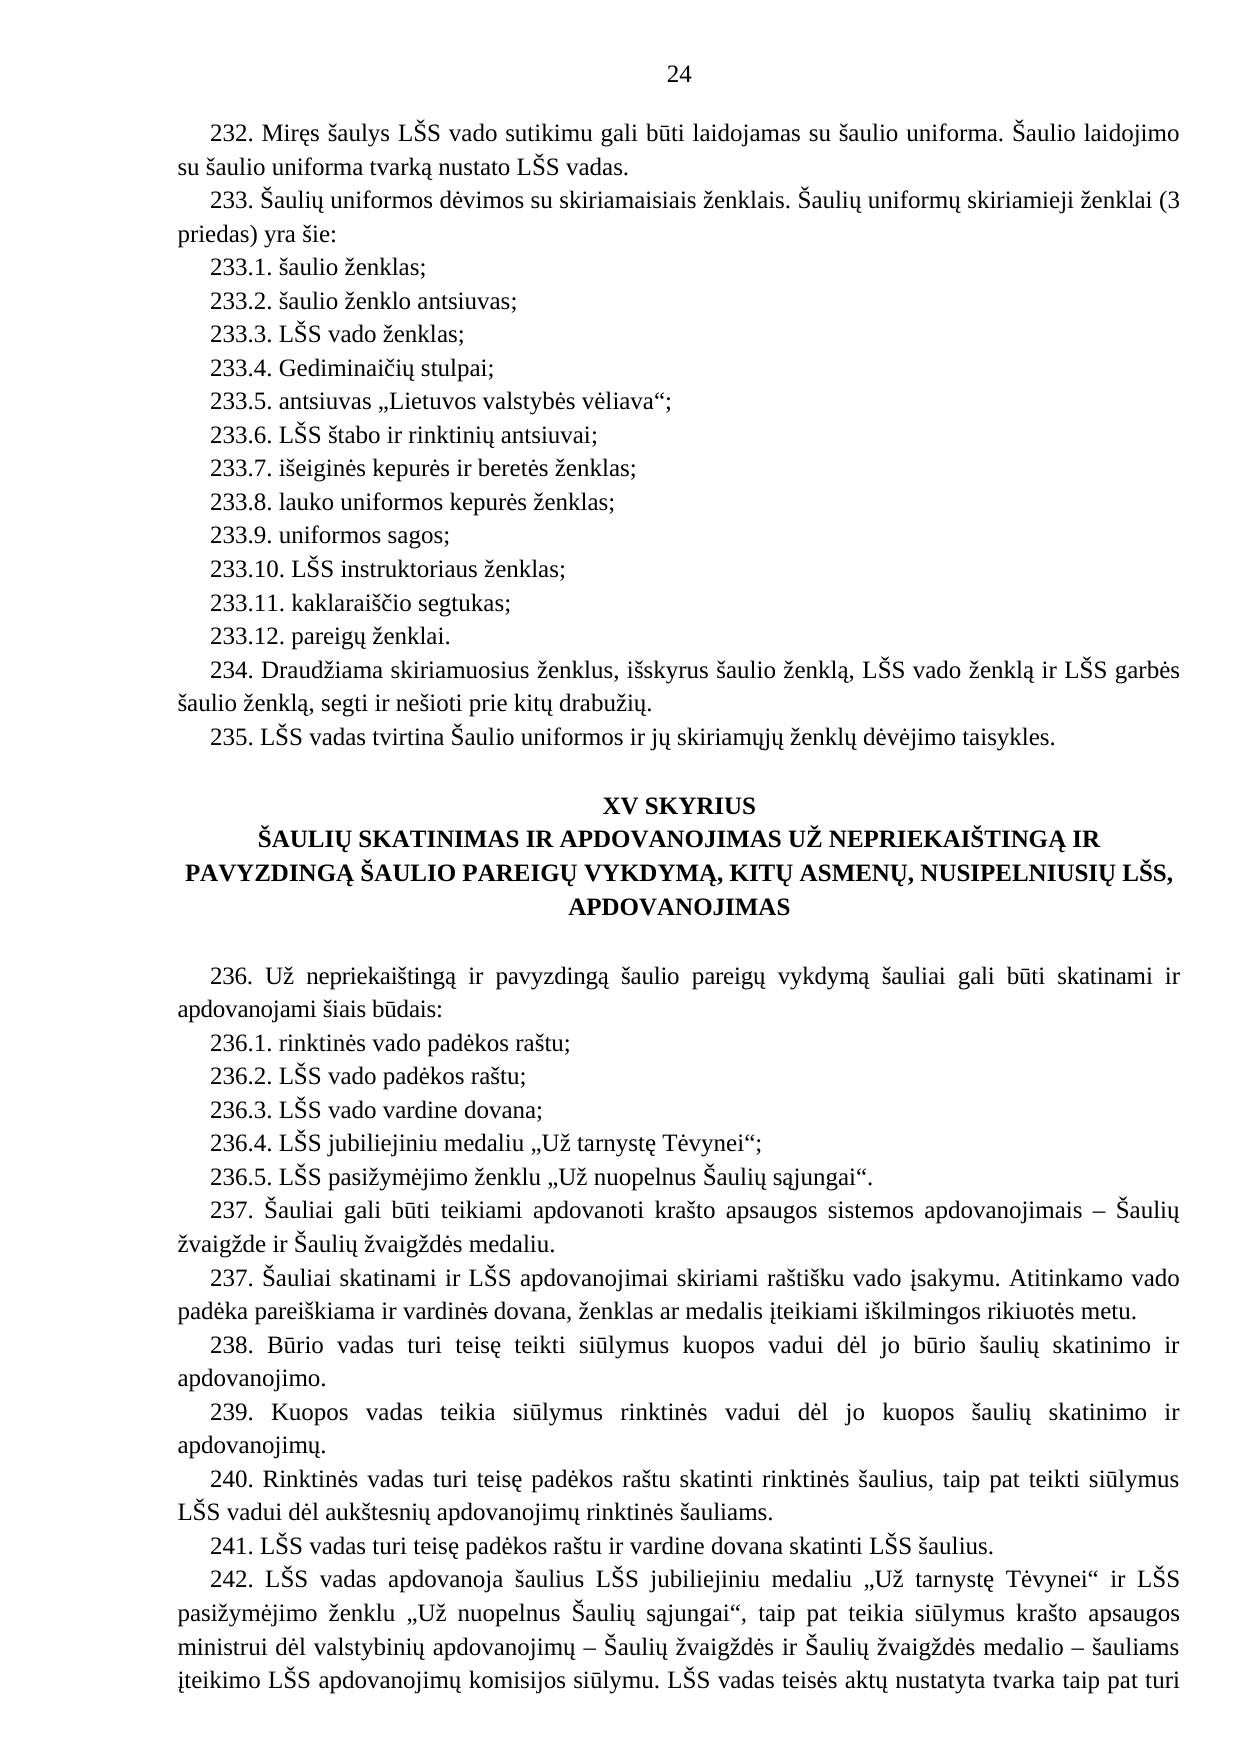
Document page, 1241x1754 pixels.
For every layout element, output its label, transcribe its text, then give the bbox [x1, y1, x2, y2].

text 236.1. rinktinės vado padėkos raštu; [177, 1028, 1181, 1057]
text 236.3. LŠS vado vardine dovana; [177, 1095, 1181, 1124]
text 236.2. LŠS vado padėkos raštu; [177, 1061, 1181, 1090]
text 233.10. LŠS instruktoriaus ženklas; [177, 554, 1181, 583]
text 233. Šaulių uniformos dėvimos su skiriamaisiais ženklais. Šaulių uniformų skiriamieji ženklai (3 priedas) yra šie: [177, 185, 1181, 247]
text 236. Už nepriekaištingą ir pavyzdingą šaulio pareigų vykdymą šauliai gali būti skatinami ir apdovanojami šiais būdais: [177, 961, 1181, 1023]
text 233.6. LŠS štabo ir rinktinių antsiuvai; [177, 420, 1181, 449]
text 233.5. antsiuvas „Lietuvos valstybės vėliava“; [177, 386, 1181, 415]
text 233.1. šaulio ženklas; [177, 252, 1181, 281]
text 237. Šauliai skatinami ir LŠS apdovanojimai skiriami raštišku vado įsakymu. Atitinkamo vado padėka pareiškiama ir vardinės dovana, ženklas ar medalis įteikiami iškilmingos rikiuotės metu. [177, 1263, 1181, 1325]
text 239. Kuopos vadas teikia siūlymus rinktinės vadui dėl jo kuopos šaulių skatinimo ir apdovanojimų. [177, 1397, 1181, 1459]
text XV SKYRIUS [177, 791, 1181, 820]
text 236.4. LŠS jubiliejiniu medaliu „Už tarnystę Tėvynei“; [177, 1128, 1181, 1157]
text 233.3. LŠS vado ženklas; [177, 319, 1181, 348]
text 233.11. kaklaraiščio segtukas; [177, 588, 1181, 616]
text 241. LŠS vadas turi teisę padėkos raštu ir vardine dovana skatinti LŠS šaulius. [177, 1531, 1181, 1560]
text 234. Draudžiama skiriamuosius ženklus, išskyrus šaulio ženklą, LŠS vado ženklą ir LŠS garbės šaulio ženklą, segti ir nešioti prie kitų drabužių. [177, 655, 1181, 717]
text 236.5. LŠS pasižymėjimo ženklu „Už nuopelnus Šaulių sąjungai“. [177, 1162, 1181, 1191]
text 233.7. išeiginės kepurės ir beretės ženklas; [177, 453, 1181, 482]
text 232. Miręs šaulys LŠS vado sutikimu gali būti laidojamas su šaulio uniforma. Šaulio laidojimo su šaulio uniforma tvarką nustato LŠS vadas. [177, 118, 1181, 180]
text 233.12. pareigų ženklai. [177, 621, 1181, 650]
text 235. LŠS vadas tvirtina Šaulio uniformos ir jų skiriamųjų ženklų dėvėjimo taisykles. [177, 722, 1181, 751]
text šaulių skatinimas ir apdovanojimas už nepriekaištingą ir pavyzdingą šaulio pareigų vykdymą, kitų asmenų, nusipelniusių LŠS, apdovanojimas [177, 824, 1181, 920]
text 233.8. lauko uniformos kepurės ženklas; [177, 487, 1181, 516]
text 240. Rinktinės vadas turi teisę padėkos raštu skatinti rinktinės šaulius, taip pat teikti siūlymus LŠS vadui dėl aukštesnių apdovanojimų rinktinės šauliams. [177, 1464, 1181, 1526]
text 237. Šauliai gali būti teikiami apdovanoti krašto apsaugos sistemos apdovanojimais – Šaulių žvaigžde ir Šaulių žvaigždės medaliu. [177, 1196, 1181, 1258]
text 233.4. Gediminaičių stulpai; [177, 353, 1181, 382]
text 242. LŠS vadas apdovanoja šaulius LŠS jubiliejiniu medaliu „Už tarnystę Tėvynei“ ir LŠS pasižymėjimo ženklu „Už nuopelnus Šaulių sąjungai“, taip pat teikia siūlymus krašto apsaugos ministrui dėl valstybinių apdovanojimų – Šaulių žvaigždės ir Šaulių žvaigždės medalio – šauliams įteikimo LŠS apdovanojimų komisijos siūlymu. LŠS vadas teisės aktų nustatyta tvarka taip pat turi [177, 1564, 1181, 1694]
text 233.2. šaulio ženklo antsiuvas; [177, 286, 1181, 314]
text 233.9. uniformos sagos; [177, 521, 1181, 549]
text 238. Būrio vadas turi teisę teikti siūlymus kuopos vadui dėl jo būrio šaulių skatinimo ir apdovanojimo. [177, 1330, 1181, 1392]
